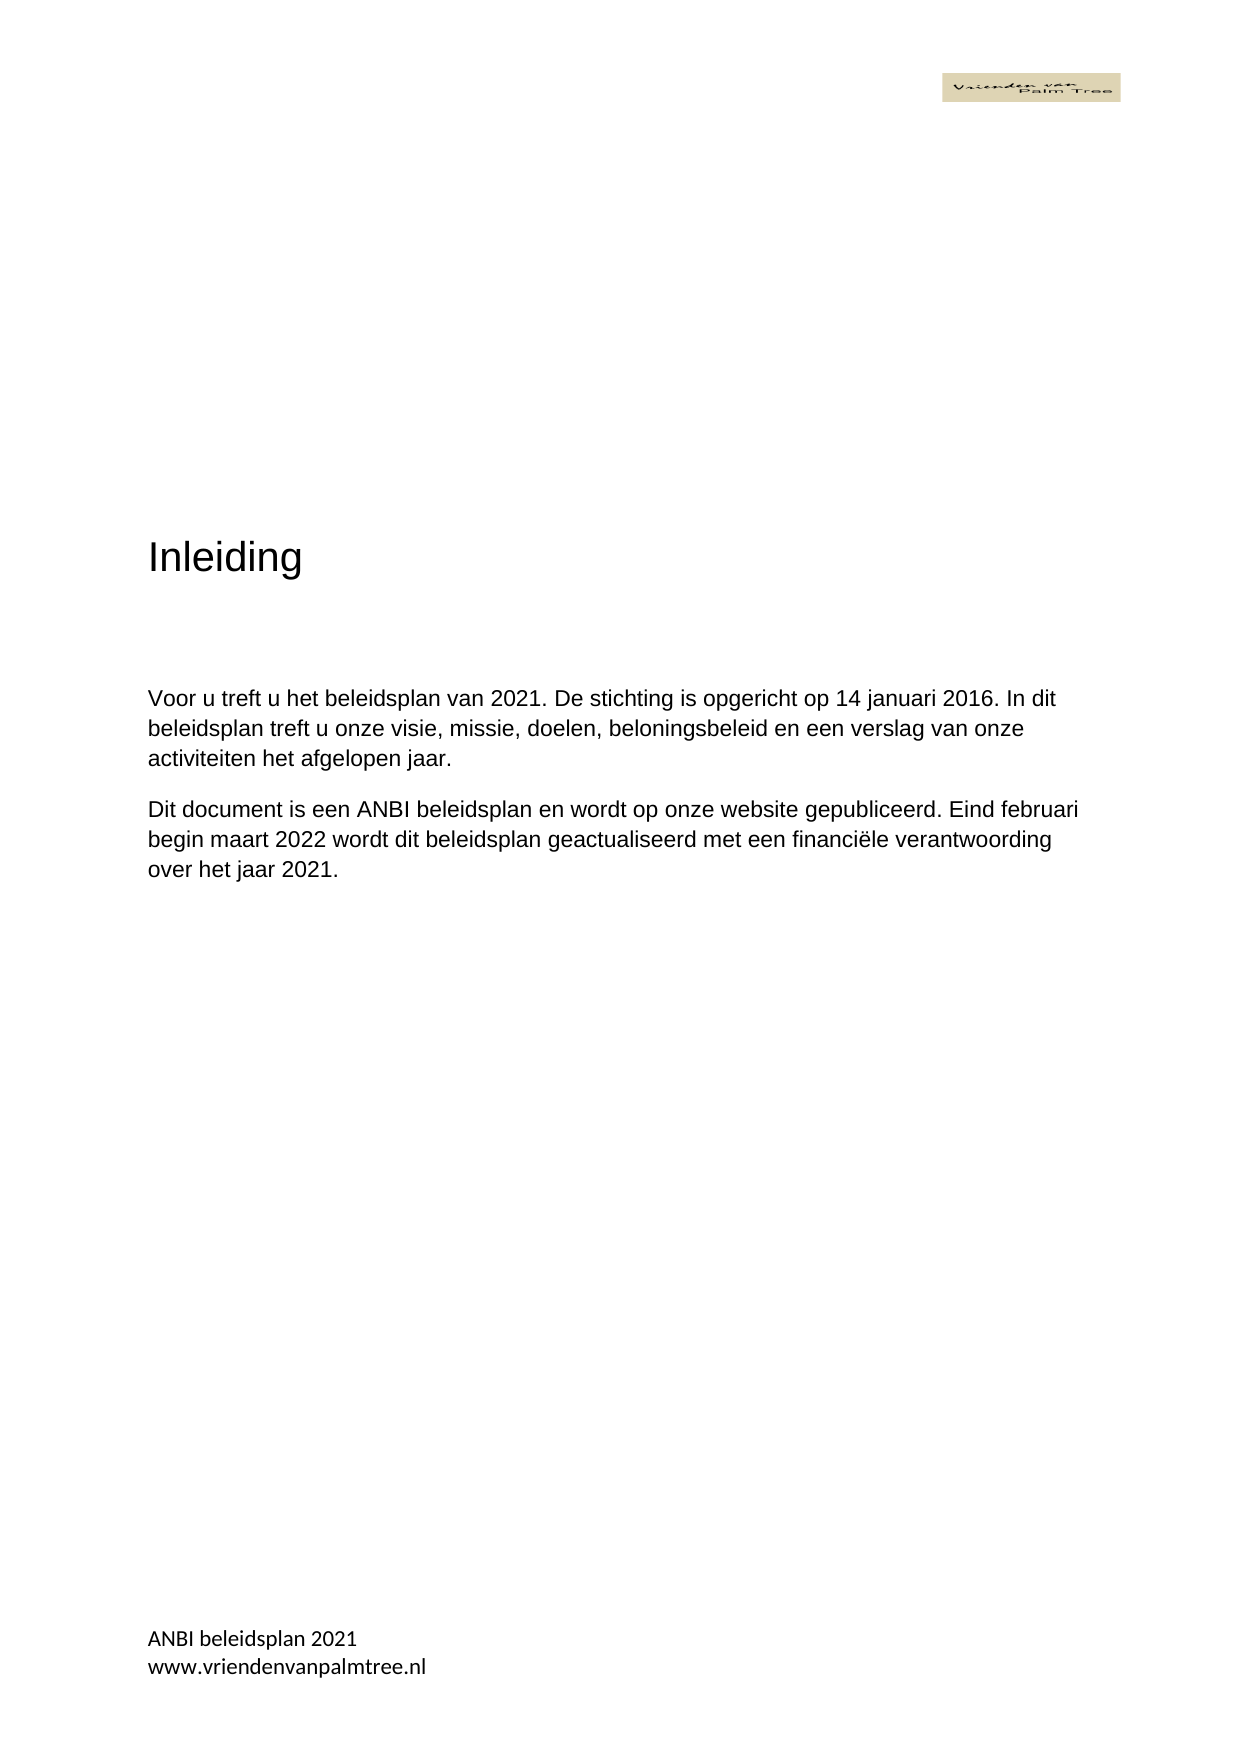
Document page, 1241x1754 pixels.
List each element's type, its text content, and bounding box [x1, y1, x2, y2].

picture [942, 73, 1121, 102]
text Inleiding [148, 533, 1093, 581]
text Dit document is een ANBI beleidsplan en wordt op onze website gepubliceerd. Eind februari begin maart 2022 wordt dit beleidsplan geactualiseerd met een financiële verantwoording over het jaar 2021. [148, 796, 1093, 883]
text Voor u treft u het beleidsplan van 2021. De stichting is opgericht op 14 januari 2016. In dit beleidsplan treft u onze visie, missie, doelen, beloningsbeleid en een verslag van onze activiteiten het afgelopen jaar. [148, 684, 1093, 771]
